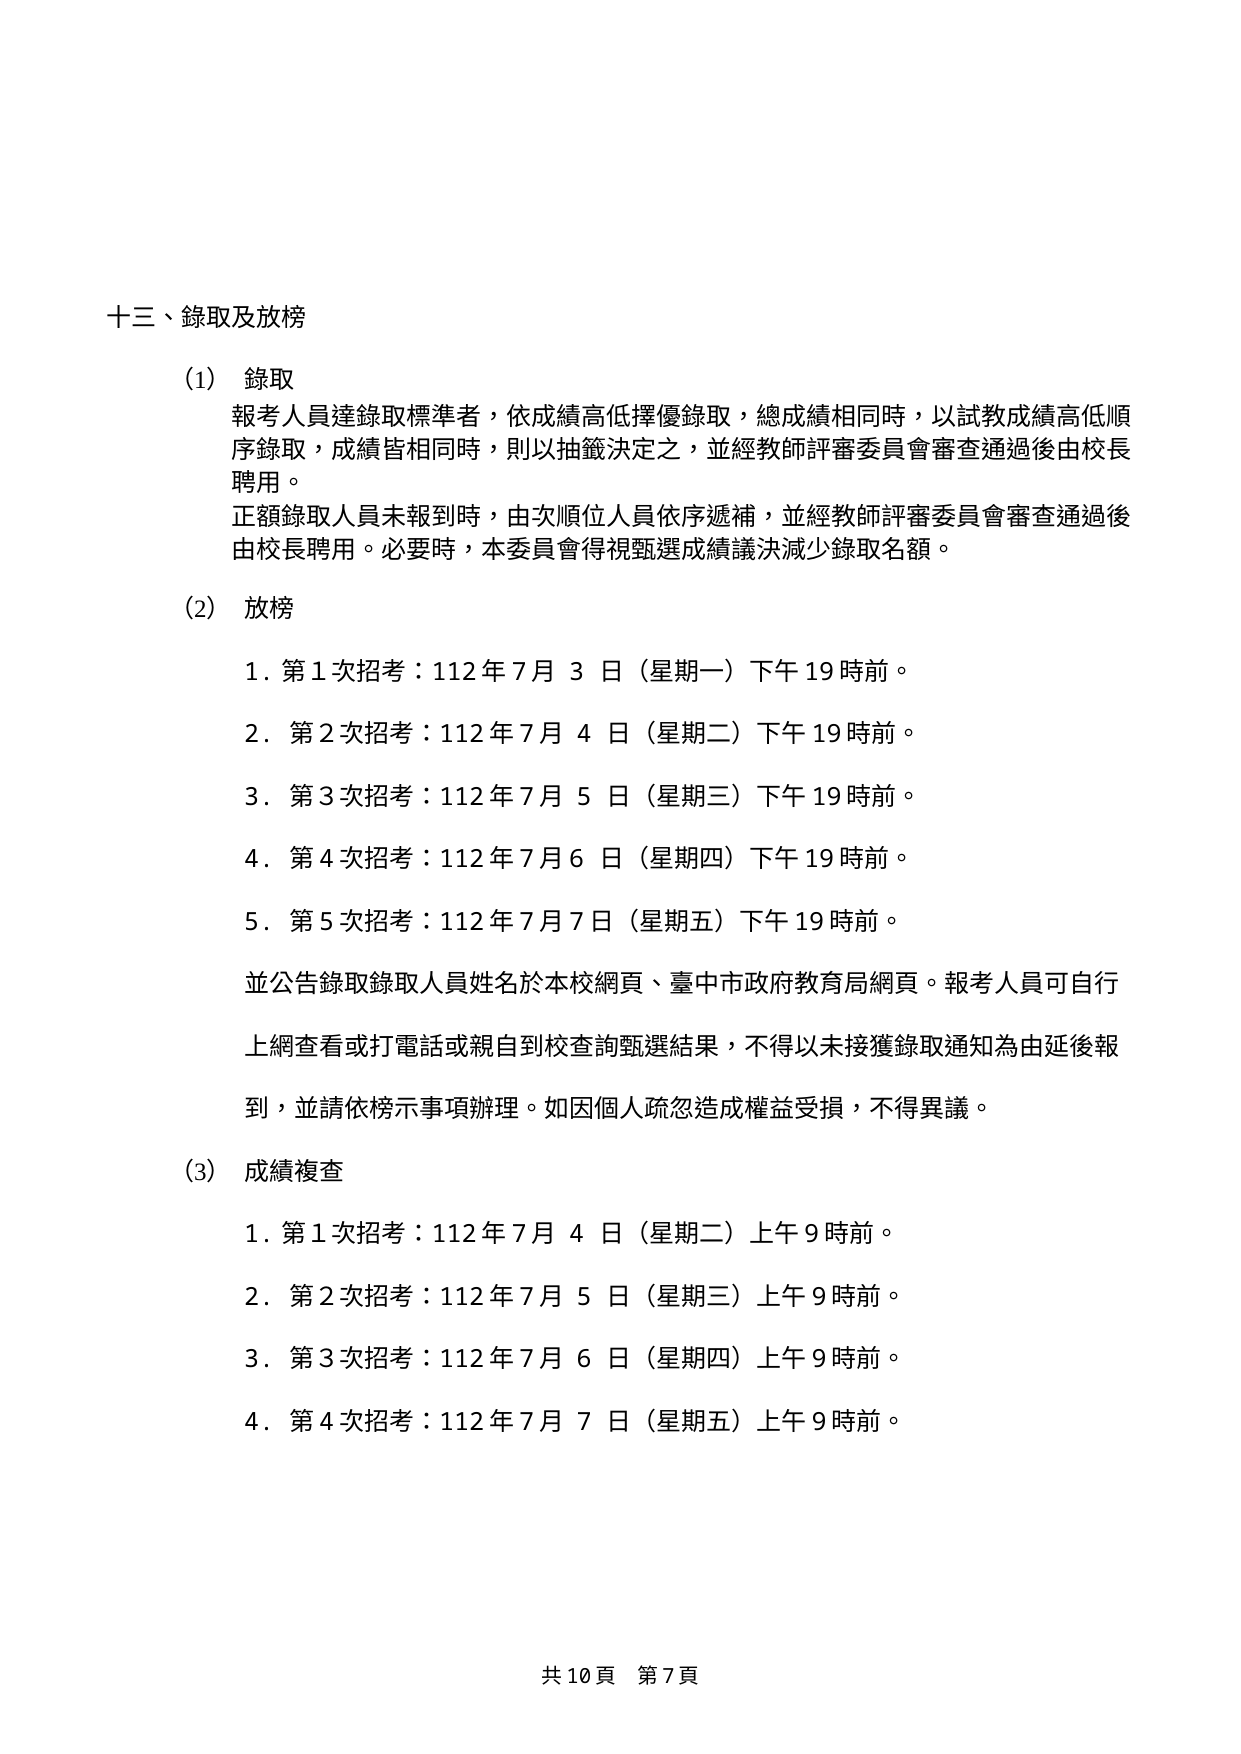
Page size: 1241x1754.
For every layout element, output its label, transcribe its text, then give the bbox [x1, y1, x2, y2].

list 錄取 [169, 336, 1134, 398]
text 3. 第３次招考：112年7月 5 日（星期三）下午19時前。 [244, 753, 1134, 815]
text 並公告錄取錄取人員姓名於本校網頁、臺中市政府教育局網頁。報考人員可自行上網查看或打電話或親自到校查詢甄選結果，不得以未接獲錄取通知為由延後報到，並請依榜示事項辦理。如因個人疏忽造成權益受損，不得異議。 [244, 940, 1134, 1128]
list 第１次招考：112年7月 3 日（星期一）下午19時前。 [244, 628, 1134, 690]
text 4. 第4次招考：112年7月6 日（星期四）下午19時前。 [244, 815, 1134, 878]
text 4. 第4次招考：112年7月 7 日（星期五）上午9時前。 [244, 1378, 1134, 1440]
text 正額錄取人員未報到時，由次順位人員依序遞補，並經教師評審委員會審查通過後由校長聘用。必要時，本委員會得視甄選成績議決減少錄取名額。 [231, 498, 1134, 565]
text 3. 第３次招考：112年7月 6 日（星期四）上午9時前。 [244, 1315, 1134, 1378]
text 2. 第２次招考：112年7月 5 日（星期三）上午9時前。 [244, 1253, 1134, 1315]
list 第１次招考：112年7月 4 日（星期二）上午9時前。 [244, 1190, 1134, 1253]
text 2. 第２次招考：112年7月 4 日（星期二）下午19時前。 [244, 690, 1134, 753]
text 5. 第5次招考：112年7月7日（星期五）下午19時前。 [244, 878, 1134, 940]
text 報考人員達錄取標準者，依成績高低擇優錄取，總成績相同時，以試教成績高低順序錄取，成績皆相同時，則以抽籤決定之，並經教師評審委員會審查通過後由校長聘用。 [231, 398, 1134, 498]
list 放榜 [169, 565, 1134, 628]
text 十三、錄取及放榜 [106, 273, 1134, 336]
list 成績複查 [169, 1128, 1134, 1190]
